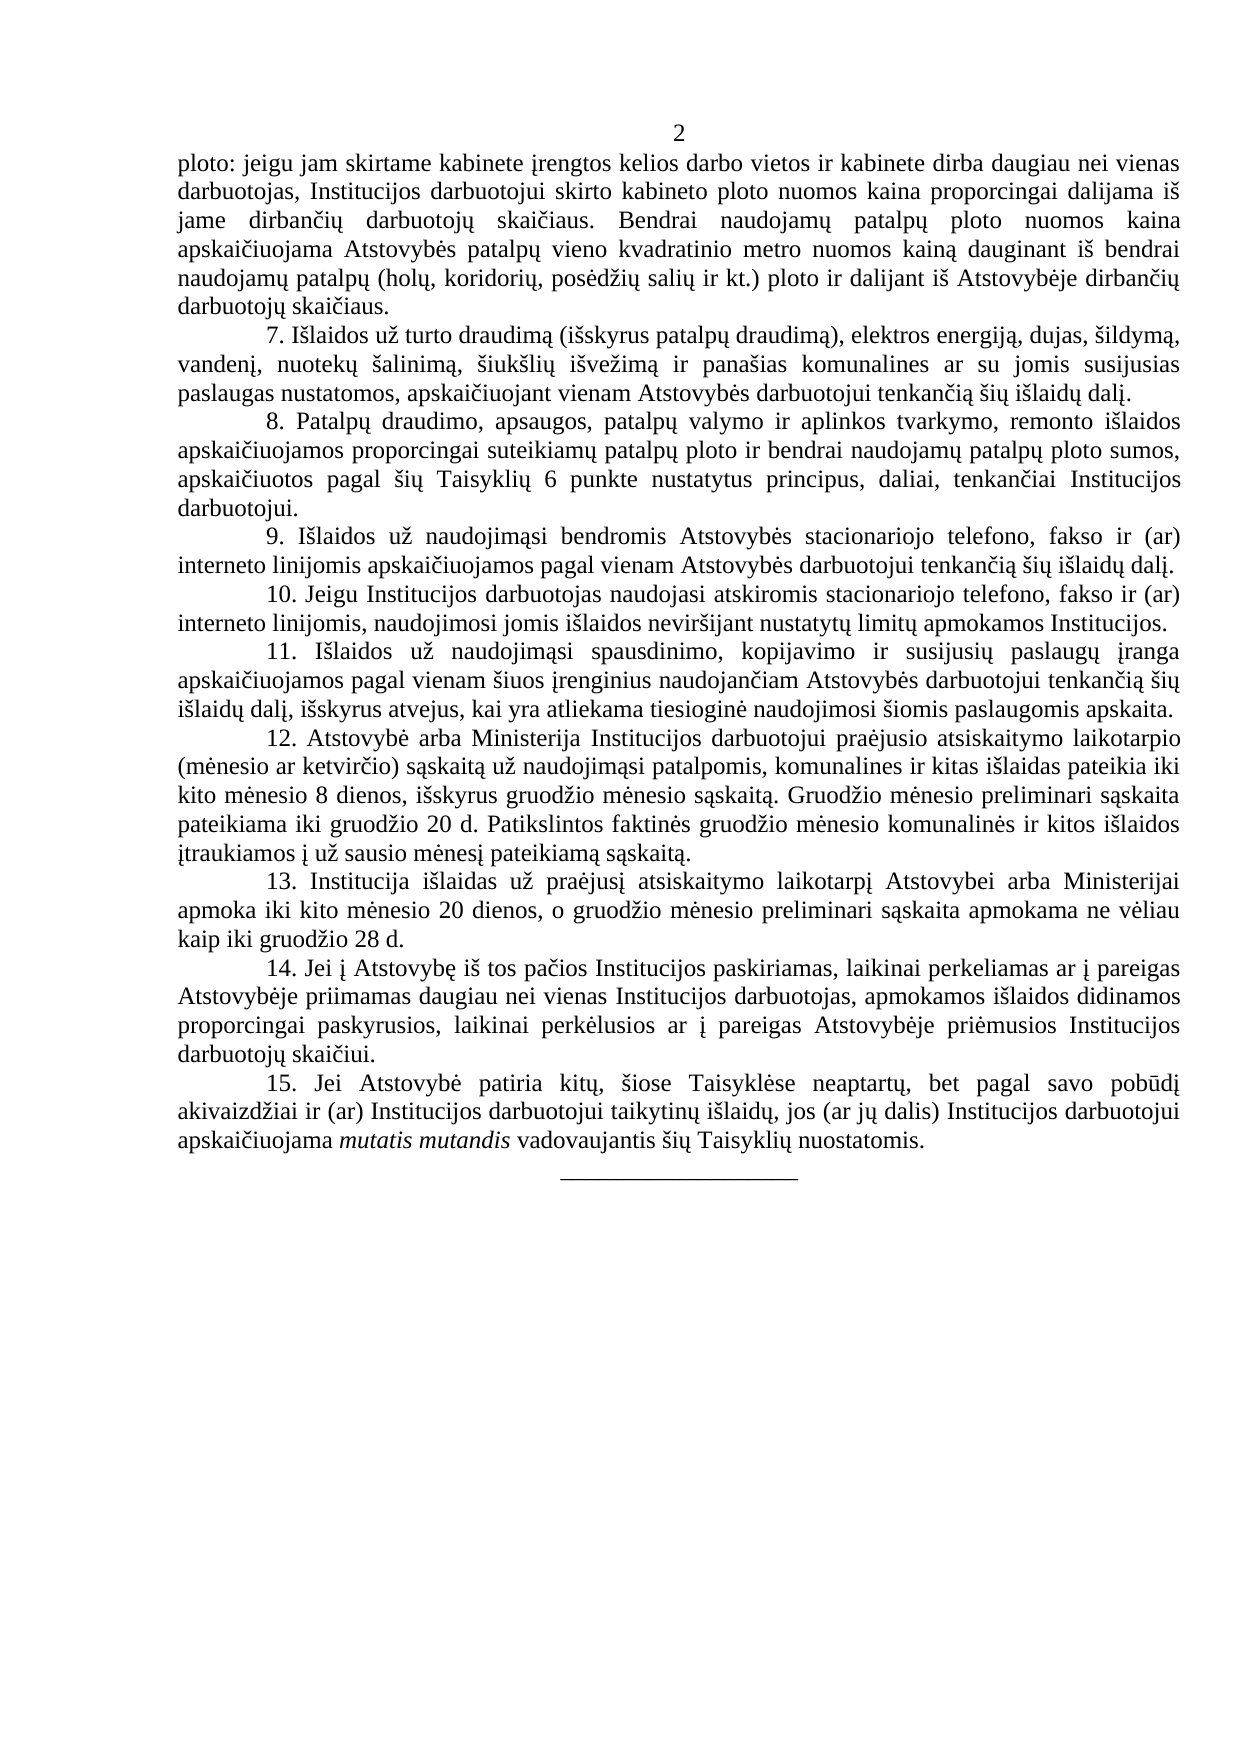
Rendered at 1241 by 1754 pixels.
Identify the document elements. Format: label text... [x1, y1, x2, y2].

text ___________________ [177, 1154, 1181, 1183]
text 7. Išlaidos už turto draudimą (išskyrus patalpų draudimą), elektros energiją, dujas, šildymą, vandenį, nuotekų šalinimą, šiukšlių išvežimą ir panašias komunalines ar su jomis susijusias paslaugas nustatomos, apskaičiuojant vienam Atstovybės darbuotojui tenkančią šių išlaidų dalį. [177, 320, 1181, 406]
text 10. Jeigu Institucijos darbuotojas naudojasi atskiromis stacionariojo telefono, fakso ir (ar) interneto linijomis, naudojimosi jomis išlaidos neviršijant nustatytų limitų apmokamos Institucijos. [177, 579, 1181, 636]
subtitle ploto: jeigu jam skirtame kabinete įrengtos kelios darbo vietos ir kabinete dirba daugiau nei vienas darbuotojas, Institucijos darbuotojui skirto kabineto ploto nuomos kaina proporcingai dalijama iš jame dirbančių darbuotojų skaičiaus. Bendrai naudojamų patalpų ploto nuomos kaina apskaičiuojama Atstovybės patalpų vieno kvadratinio metro nuomos kainą dauginant iš bendrai naudojamų patalpų (holų, koridorių, posėdžių salių ir kt.) ploto ir dalijant iš Atstovybėje dirbančių darbuotojų skaičiaus. [177, 148, 1181, 320]
text 15. Jei Atstovybė patiria kitų, šiose Taisyklėse neaptartų, bet pagal savo pobūdį akivaizdžiai ir (ar) Institucijos darbuotojui taikytinų išlaidų, jos (ar jų dalis) Institucijos darbuotojui apskaičiuojama mutatis mutandis vadovaujantis šių Taisyklių nuostatomis. [177, 1068, 1181, 1154]
text 14. Jei į Atstovybę iš tos pačios Institucijos paskiriamas, laikinai perkeliamas ar į pareigas Atstovybėje priimamas daugiau nei vienas Institucijos darbuotojas, apmokamos išlaidos didinamos proporcingai paskyrusios, laikinai perkėlusios ar į pareigas Atstovybėje priėmusios Institucijos darbuotojų skaičiui. [177, 953, 1181, 1068]
text 11. Išlaidos už naudojimąsi spausdinimo, kopijavimo ir susijusių paslaugų įranga apskaičiuojamos pagal vienam šiuos įrenginius naudojančiam Atstovybės darbuotojui tenkančią šių išlaidų dalį, išskyrus atvejus, kai yra atliekama tiesioginė naudojimosi šiomis paslaugomis apskaita. [177, 636, 1181, 723]
text 13. Institucija išlaidas už praėjusį atsiskaitymo laikotarpį Atstovybei arba Ministerijai apmoka iki kito mėnesio 20 dienos, o gruodžio mėnesio preliminari sąskaita apmokama ne vėliau kaip iki gruodžio 28 d. [177, 866, 1181, 953]
text 12. Atstovybė arba Ministerija Institucijos darbuotojui praėjusio atsiskaitymo laikotarpio (mėnesio ar ketvirčio) sąskaitą už naudojimąsi patalpomis, komunalines ir kitas išlaidas pateikia iki kito mėnesio 8 dienos, išskyrus gruodžio mėnesio sąskaitą. Gruodžio mėnesio preliminari sąskaita pateikiama iki gruodžio 20 d. Patikslintos faktinės gruodžio mėnesio komunalinės ir kitos išlaidos įtraukiamos į už sausio mėnesį pateikiamą sąskaitą. [177, 723, 1181, 866]
text 9. Išlaidos už naudojimąsi bendromis Atstovybės stacionariojo telefono, fakso ir (ar) interneto linijomis apskaičiuojamos pagal vienam Atstovybės darbuotojui tenkančią šių išlaidų dalį. [177, 521, 1181, 579]
text 8. Patalpų draudimo, apsaugos, patalpų valymo ir aplinkos tvarkymo, remonto išlaidos apskaičiuojamos proporcingai suteikiamų patalpų ploto ir bendrai naudojamų patalpų ploto sumos, apskaičiuotos pagal šių Taisyklių 6 punkte nustatytus principus, daliai, tenkančiai Institucijos darbuotojui. [177, 406, 1181, 521]
